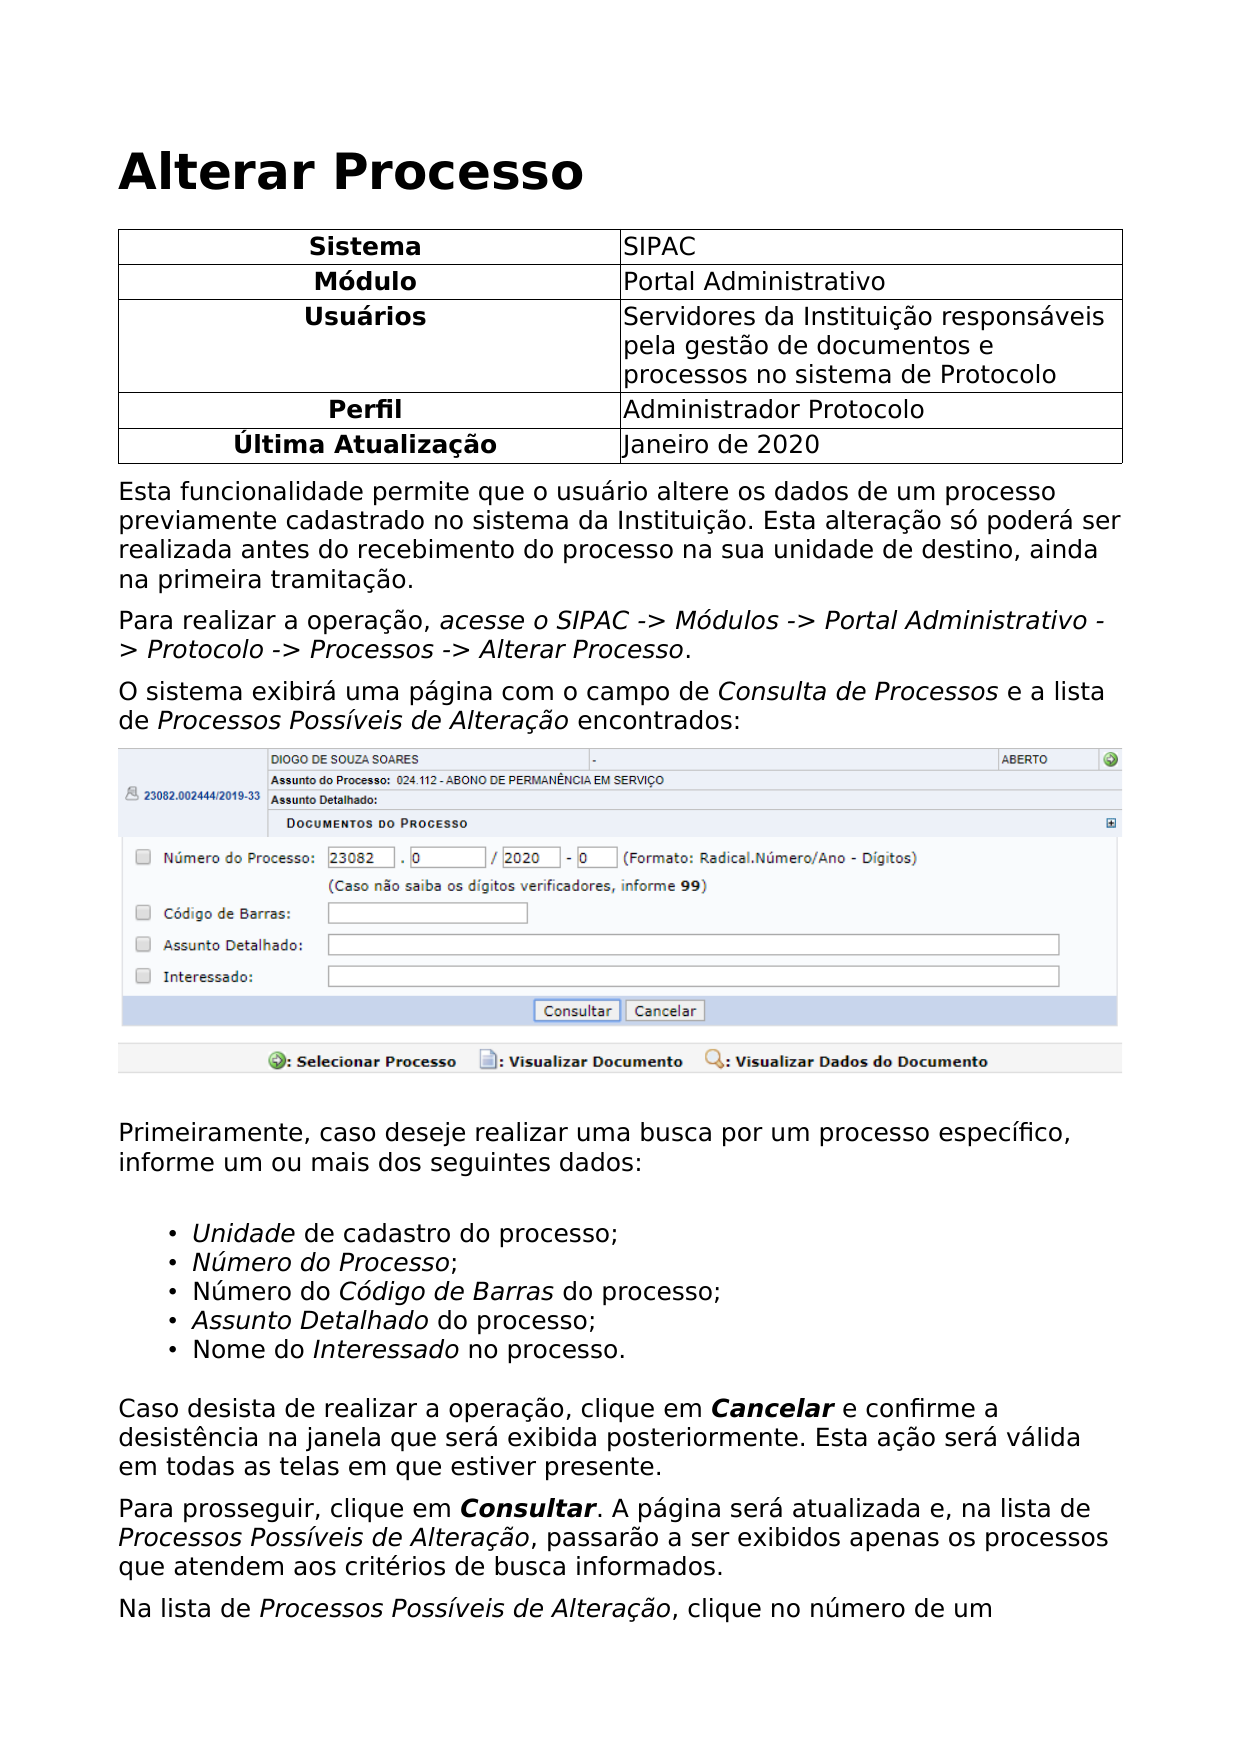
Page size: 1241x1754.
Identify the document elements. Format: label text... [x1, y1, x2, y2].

table_cell Usuários [119, 300, 620, 392]
text Caso desista de realizar a operação, clique em Cancelar e confirme a desistência na janela que será exibida posteriormente. Esta ação será válida em todas as telas em que estiver presente. [118, 1394, 1122, 1482]
text Na lista de Processos Possíveis de Alteração, clique no número de um [118, 1594, 1122, 1623]
text Para realizar a operação, acesse o SIPAC -> Módulos -> Portal Administrativo -> Protocolo -> Processos -> Alterar Processo. [118, 607, 1122, 665]
list Unidade de cadastro do processo; [177, 1219, 1122, 1248]
table_cell Módulo [119, 265, 620, 299]
text Para prosseguir, clique em Consultar. A página será atualizada e, na lista de Processos Possíveis de Alteração, passarão a ser exibidos apenas os processos que atendem aos critérios de busca informados. [118, 1494, 1122, 1582]
table_cell Janeiro de 2020 [621, 429, 1122, 462]
text Primeiramente, caso deseje realizar uma busca por um processo específico, informe um ou mais dos seguintes dados: [118, 1119, 1122, 1177]
table_cell Administrador Protocolo [621, 393, 1122, 427]
table_header SIPAC [621, 230, 1122, 264]
subtitle Alterar Processo [118, 143, 1122, 201]
list Número do Código de Barras do processo; [177, 1277, 1122, 1306]
text Esta funcionalidade permite que o usuário altere os dados de um processo previamente cadastrado no sistema da Instituição. Esta alteração só poderá ser realizada antes do recebimento do processo na sua unidade de destino, ainda na primeira tramitação. [118, 477, 1122, 594]
table_cell Perfil [119, 393, 620, 427]
list Assunto Detalhado do processo; [177, 1306, 1122, 1336]
text O sistema exibirá uma página com o campo de Consulta de Processos e a lista de Processos Possíveis de Alteração encontrados: [118, 677, 1122, 736]
table_cell Servidores da Instituição responsáveis pela gestão de documentos e processos no sistema de Protocolo [621, 300, 1122, 392]
list Nome do Interessado no processo. [177, 1336, 1122, 1365]
table_cell Portal Administrativo [621, 265, 1122, 299]
list Número do Processo; [177, 1248, 1122, 1277]
picture [118, 748, 1123, 1077]
table_header Sistema [119, 230, 620, 264]
table_cell Última Atualização [119, 429, 620, 462]
